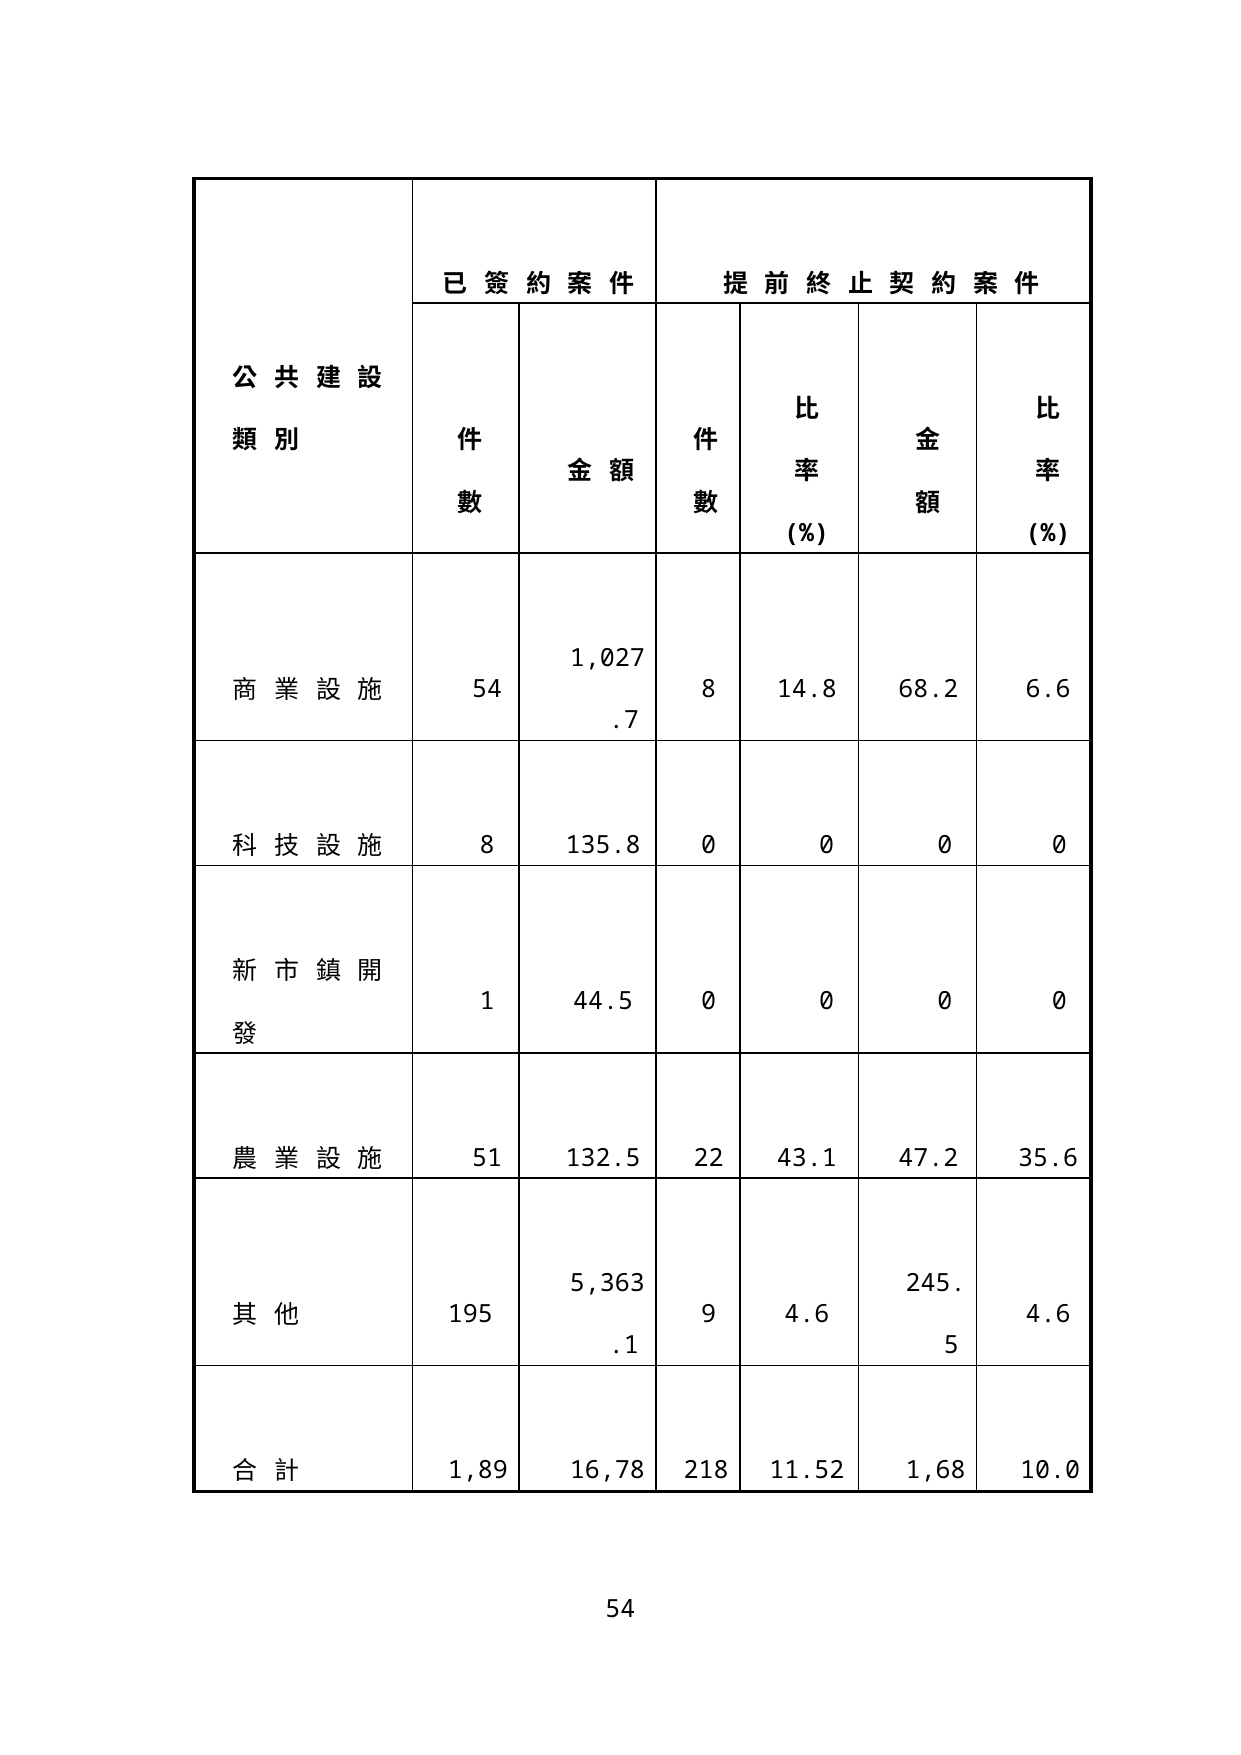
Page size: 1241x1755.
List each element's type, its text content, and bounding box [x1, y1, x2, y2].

table_cell 218 [657, 1366, 739, 1490]
table_header 公共建設類別 [196, 180, 412, 552]
table_cell 0 [741, 866, 858, 1052]
table_cell 14.8 [741, 554, 858, 740]
table_cell 4.6 [741, 1179, 858, 1365]
table_cell 10.0 [977, 1366, 1089, 1490]
table_cell 科技設施 [196, 741, 412, 865]
table_cell 商業設施 [196, 554, 412, 740]
table_cell 35.6 [977, 1054, 1089, 1177]
table_cell 43.1 [741, 1054, 858, 1177]
table_cell 8 [657, 554, 739, 740]
table_cell 245.5 [859, 1179, 976, 1365]
table_cell 8 [413, 741, 518, 865]
table_cell 6.6 [977, 554, 1089, 740]
table_cell 4.6 [977, 1179, 1089, 1365]
table_cell 新市鎮開發 [196, 866, 412, 1052]
table_cell 比率(%) [977, 304, 1089, 552]
table_cell 0 [741, 741, 858, 865]
table_cell 0 [977, 866, 1089, 1052]
table_cell 132.5 [520, 1054, 655, 1177]
table_cell 54 [413, 554, 518, 740]
table_cell 0 [657, 866, 739, 1052]
table_cell 47.2 [859, 1054, 976, 1177]
table_cell 0 [977, 741, 1089, 865]
table_cell 1,89 [413, 1366, 518, 1490]
table_cell 9 [657, 1179, 739, 1365]
table_cell 68.2 [859, 554, 976, 740]
table_cell 其他 [196, 1179, 412, 1365]
table_cell 合計 [196, 1366, 412, 1490]
table_cell 1,027.7 [520, 554, 655, 740]
table_cell 0 [859, 866, 976, 1052]
table_cell 0 [859, 741, 976, 865]
table_cell 農業設施 [196, 1054, 412, 1177]
table_cell 件數 [413, 304, 518, 552]
table_cell 11.52 [741, 1366, 858, 1490]
table_cell 金額 [520, 304, 655, 552]
table_cell 44.5 [520, 866, 655, 1052]
table_cell 5,363.1 [520, 1179, 655, 1365]
table_cell 1,68 [859, 1366, 976, 1490]
table_cell 16,78 [520, 1366, 655, 1490]
table_cell 51 [413, 1054, 518, 1177]
table_cell 件數 [657, 304, 739, 552]
table_cell 金額 [859, 304, 976, 552]
table_header 已簽約案件 [413, 180, 655, 302]
table_cell 195 [413, 1179, 518, 1365]
table_cell 比率(%) [741, 304, 858, 552]
table_cell 22 [657, 1054, 739, 1177]
table_cell 1 [413, 866, 518, 1052]
table_cell 135.8 [520, 741, 655, 865]
table_header 提前終止契約案件 [657, 180, 1089, 302]
table_cell 0 [657, 741, 739, 865]
